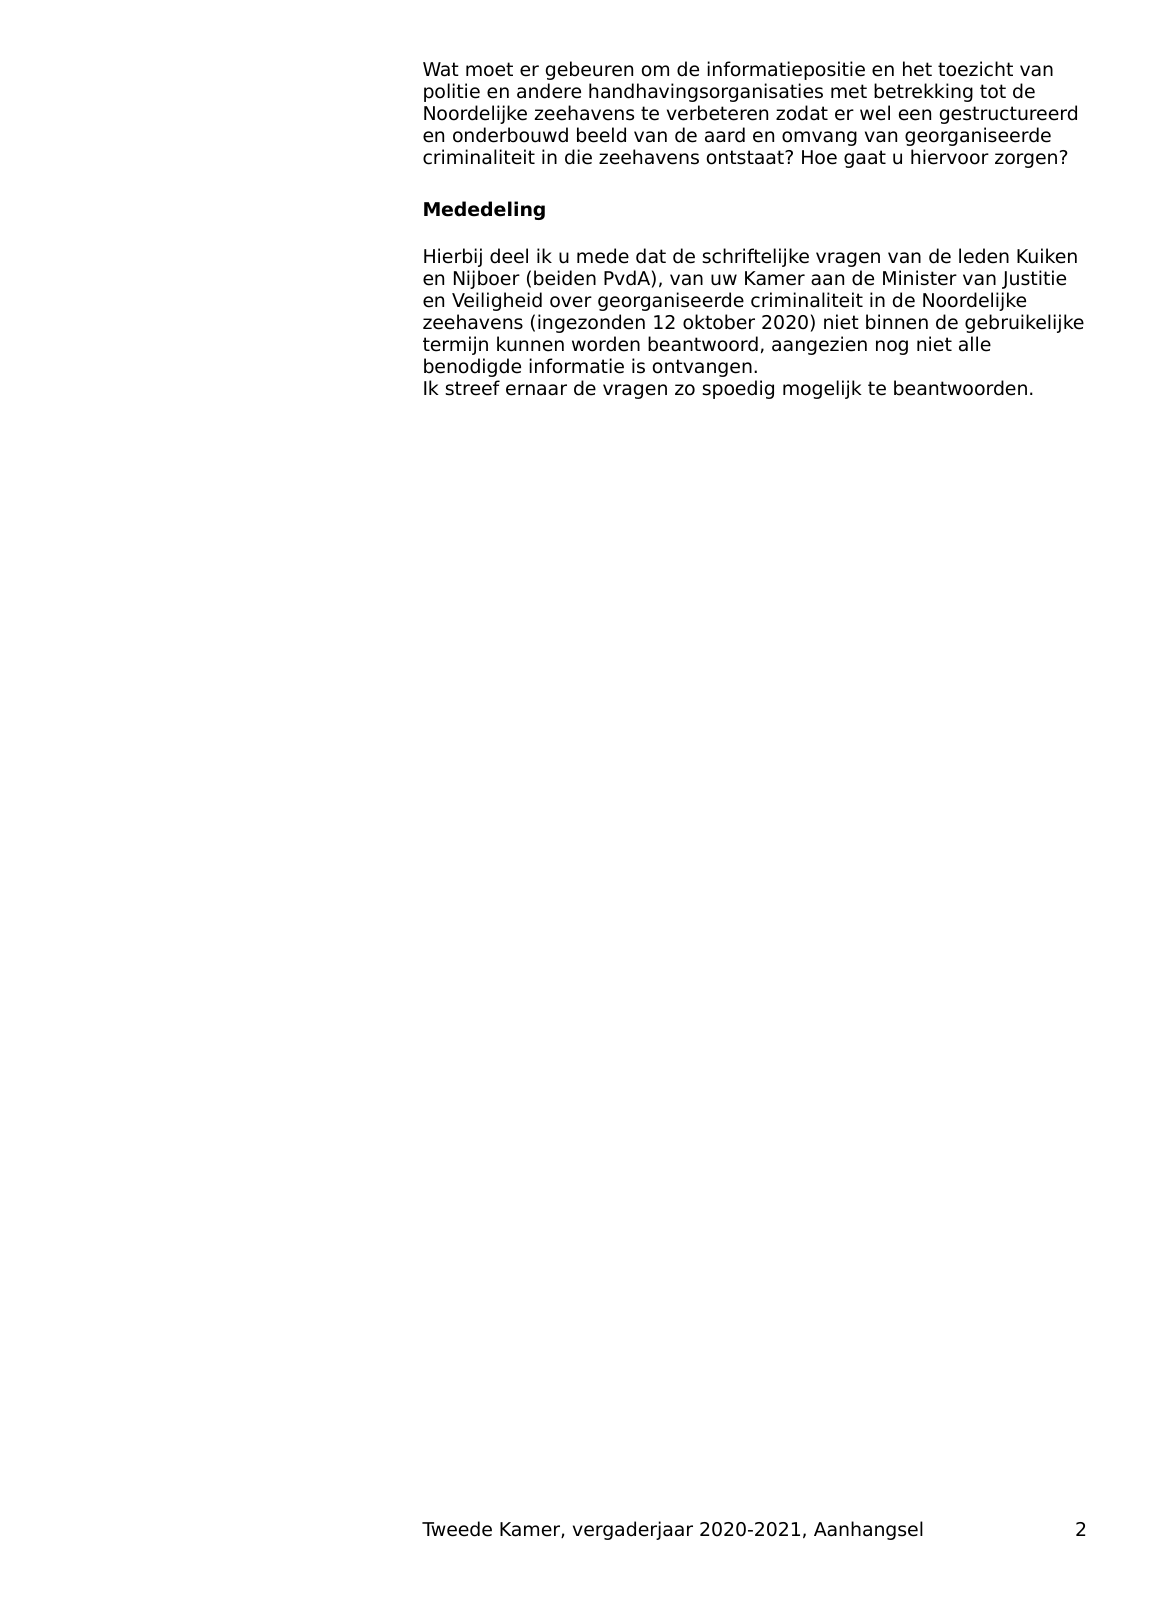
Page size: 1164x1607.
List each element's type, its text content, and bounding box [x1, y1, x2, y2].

text Ik streef ernaar de vragen zo spoedig mogelijk te beantwoorden. [422, 378, 1087, 400]
text Wat moet er gebeuren om de informatiepositie en het toezicht van politie en andere handhavingsorganisaties met betrekking tot de Noordelijke zeehavens te verbeteren zodat er wel een gestructureerd en onderbouwd beeld van de aard en omvang van georganiseerde criminaliteit in die zeehavens ontstaat? Hoe gaat u hiervoor zorgen? [422, 59, 1087, 169]
subtitle Mededeling [422, 199, 1087, 221]
text Hierbij deel ik u mede dat de schriftelijke vragen van de leden Kuiken en Nijboer (beiden PvdA), van uw Kamer aan de Minister van Justitie en Veiligheid over georganiseerde criminaliteit in de Noordelijke zeehavens (ingezonden 12 oktober 2020) niet binnen de gebruikelijke termijn kunnen worden beantwoord, aangezien nog niet alle benodigde informatie is ontvangen. [422, 246, 1087, 378]
